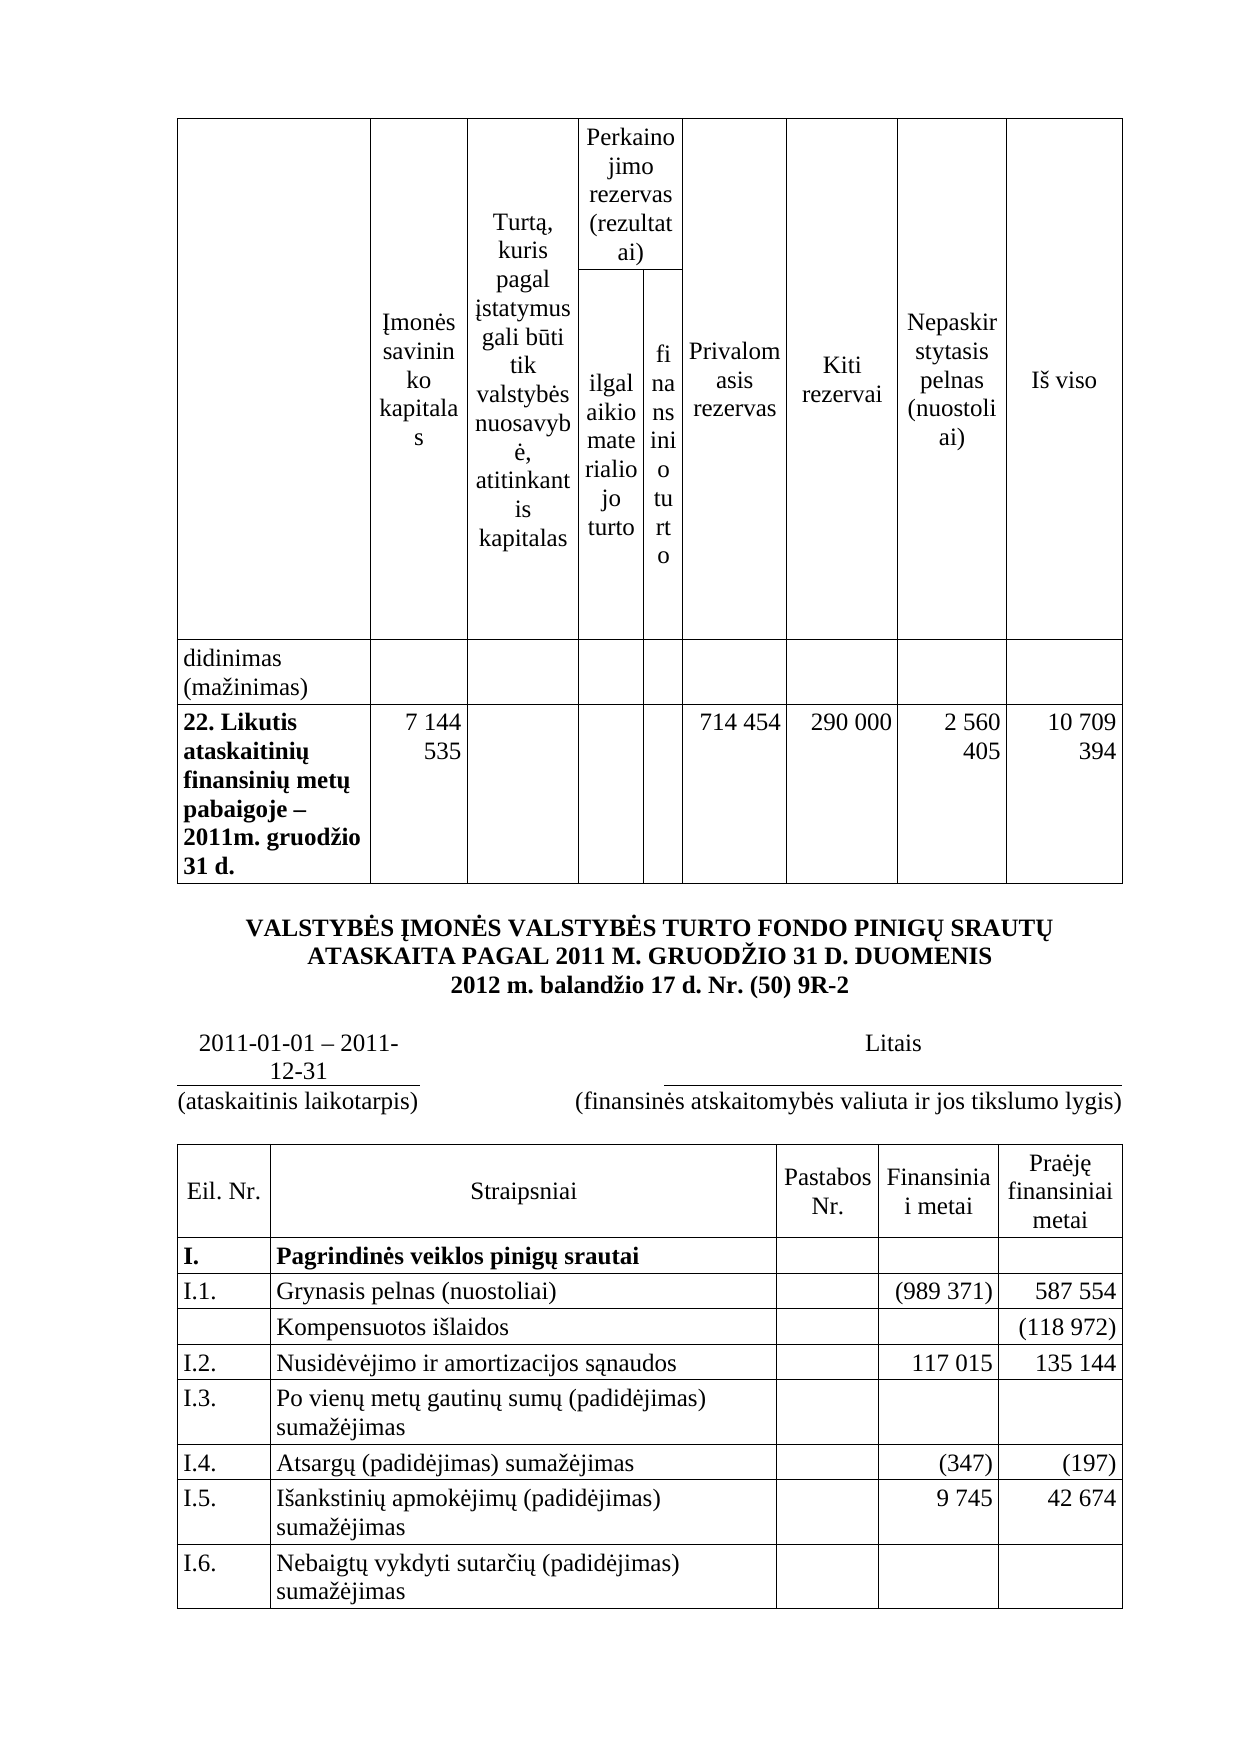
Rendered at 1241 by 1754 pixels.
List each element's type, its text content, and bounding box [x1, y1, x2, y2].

table_cell [999, 1380, 1122, 1444]
table_cell Pagrindinės veiklos pinigų srautai [271, 1238, 776, 1272]
table_cell [777, 1445, 878, 1479]
table_cell (118 972) [999, 1309, 1122, 1344]
table_header Straipsniai [271, 1145, 776, 1237]
table_header Įmonės savininko kapitalas [371, 119, 467, 639]
text (ataskaitinis laikotarpis) (finansinės atskaitomybės valiuta ir jos tikslumo lygis) [177, 1086, 1122, 1115]
table_cell I.1. [178, 1274, 270, 1308]
table_cell (197) [999, 1445, 1122, 1479]
table_header [420, 1028, 664, 1085]
table_cell 10 709 394 [1007, 705, 1122, 883]
table_cell [683, 640, 786, 703]
table_cell [371, 640, 467, 703]
table_header Praėję finansiniai metai [999, 1145, 1122, 1237]
table_cell 7 144 535 [371, 705, 467, 883]
table_cell Kompensuotos išlaidos [271, 1309, 776, 1344]
table_cell 22. Likutis ataskaitinių finansinių metų pabaigoje – 2011m. gruodžio 31 d. [178, 705, 370, 883]
table_cell 135 144 [999, 1345, 1122, 1379]
table_header Eil. Nr. [178, 1145, 270, 1237]
table_cell [879, 1309, 998, 1344]
table_cell [579, 705, 643, 883]
table_cell Grynasis pelnas (nuostoliai) [271, 1274, 776, 1308]
table_cell I. [178, 1238, 270, 1272]
table_cell (989 371) [879, 1274, 998, 1308]
table_cell 587 554 [999, 1274, 1122, 1308]
table_header Finansiniai metai [879, 1145, 998, 1237]
table_cell [1007, 640, 1122, 703]
table_cell [898, 640, 1006, 703]
table_header [178, 119, 370, 639]
table_cell [777, 1345, 878, 1379]
table_cell 42 674 [999, 1480, 1122, 1544]
table_header Kiti rezervai [787, 119, 897, 639]
table_cell didinimas (mažinimas) [178, 640, 370, 703]
table_cell Nebaigtų vykdyti sutarčių (padidėjimas) sumažėjimas [271, 1545, 776, 1608]
table_cell [178, 1309, 270, 1344]
table_cell I.4. [178, 1445, 270, 1479]
table_header Iš viso [1007, 119, 1122, 639]
table_cell I.5. [178, 1480, 270, 1544]
table_cell 2 560 405 [898, 705, 1006, 883]
table_cell Po vienų metų gautinų sumų (padidėjimas) sumažėjimas [271, 1380, 776, 1444]
table_cell [468, 640, 578, 703]
table_cell [644, 705, 682, 883]
table_cell [579, 640, 643, 703]
table_cell [777, 1238, 878, 1272]
text 2012 m. balandžio 17 d. Nr. (50) 9R-2 [177, 970, 1122, 999]
table_cell (347) [879, 1445, 998, 1479]
table_header Perkainojimo rezervas (rezultatai) [579, 119, 682, 269]
table_cell [468, 705, 578, 883]
table_cell [777, 1309, 878, 1344]
table_cell I.3. [178, 1380, 270, 1444]
table_cell I.6. [178, 1545, 270, 1608]
table_cell [777, 1545, 878, 1608]
table_cell Atsargų (padidėjimas) sumažėjimas [271, 1445, 776, 1479]
table_header Pastabos Nr. [777, 1145, 878, 1237]
table_cell finansinio turto [644, 270, 682, 639]
table_cell [777, 1480, 878, 1544]
table_header Privalomasis rezervas [683, 119, 786, 639]
table_cell ilgalaikio materialiojo turto [579, 270, 643, 639]
table_header Nepaskirstytasis pelnas (nuostoliai) [898, 119, 1006, 639]
table_cell [644, 640, 682, 703]
table_cell [879, 1238, 998, 1272]
text VALSTYBĖS ĮMONĖS VALSTYBĖS TURTO FONDO PINIGŲ SRAUTŲ ATASKAITA PAGAL 2011 M. GRUODŽIO 31 D. DUOMENIS [177, 913, 1122, 970]
table_cell 117 015 [879, 1345, 998, 1379]
table_cell [999, 1545, 1122, 1608]
table_header 2011-01-01 – 2011-12-31 [177, 1028, 420, 1085]
table_cell [787, 640, 897, 703]
table_cell [879, 1545, 998, 1608]
table_cell [999, 1238, 1122, 1272]
table_cell 290 000 [787, 705, 897, 883]
table_cell Nusidėvėjimo ir amortizacijos sąnaudos [271, 1345, 776, 1379]
table_cell 714 454 [683, 705, 786, 883]
table_cell Išankstinių apmokėjimų (padidėjimas) sumažėjimas [271, 1480, 776, 1544]
table_header Litais [664, 1028, 1122, 1085]
table_cell I.2. [178, 1345, 270, 1379]
table_cell [777, 1274, 878, 1308]
table_cell 9 745 [879, 1480, 998, 1544]
table_cell [777, 1380, 878, 1444]
table_header Turtą, kuris pagal įstatymus gali būti tik valstybės nuosavybė, atitinkantis kapitalas [468, 119, 578, 639]
table_cell [879, 1380, 998, 1444]
